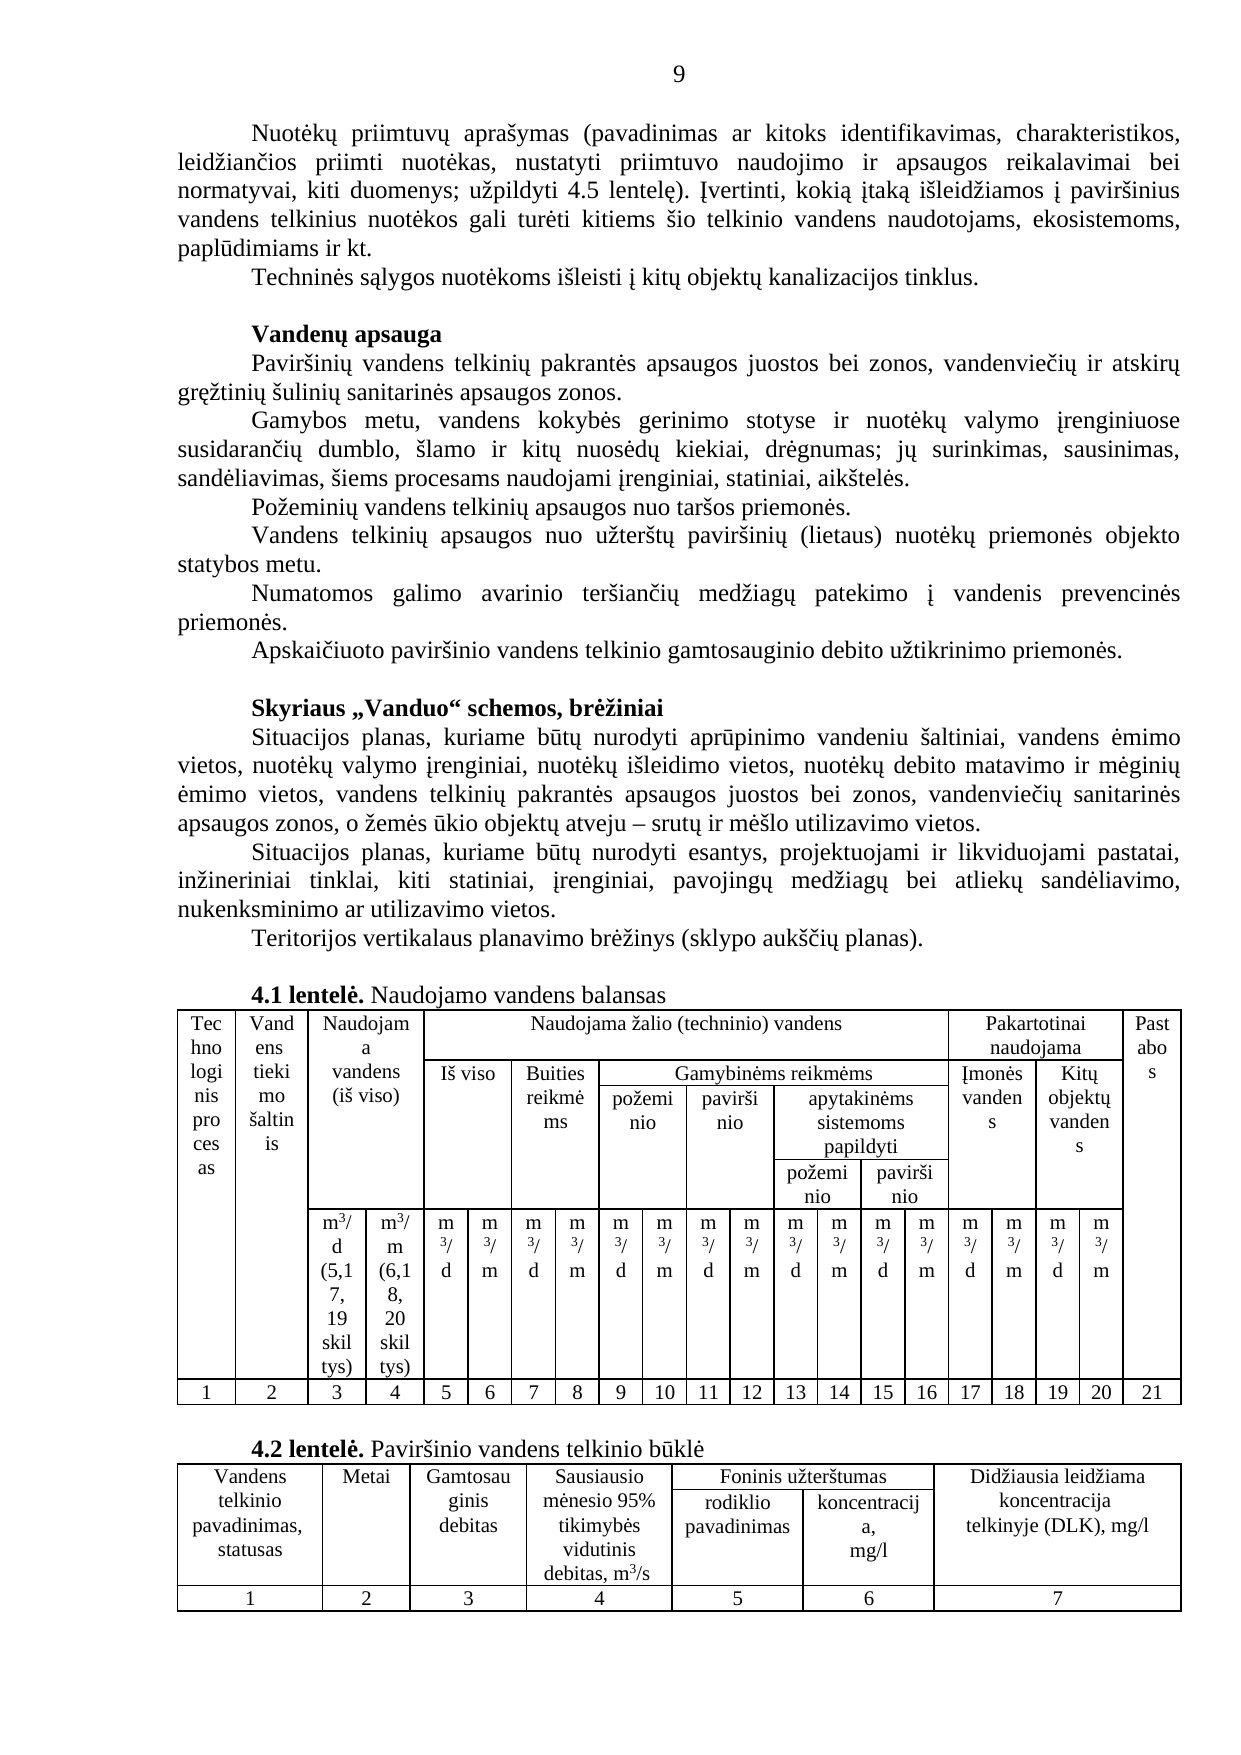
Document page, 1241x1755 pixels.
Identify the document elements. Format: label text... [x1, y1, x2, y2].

table_header Sausiausio mėnesio 95% tikimybės vidutinis debitas, m3/s [527, 1465, 671, 1585]
table_cell m3/d [949, 1210, 991, 1378]
table_cell m3/m [1080, 1210, 1122, 1378]
table_cell m3/m [731, 1210, 773, 1378]
text Apskaičiuoto paviršinio vandens telkinio gamtosauginio debito užtikrinimo priemonės. [177, 636, 1181, 664]
table_cell 5 [673, 1586, 802, 1610]
table_header Foninis užterštumas [673, 1465, 933, 1488]
text Skyriaus „Vanduo“ schemos, brėžiniai [177, 693, 1181, 722]
table_cell Kitų objektų vandens [1037, 1061, 1122, 1208]
table_cell m3/d (5,17, 19 skiltys) [309, 1210, 365, 1378]
table_cell 2 [236, 1380, 307, 1404]
table_header Technologinis procesas [178, 1011, 235, 1378]
text Požeminių vandens telkinių apsaugos nuo taršos priemonės. [177, 492, 1181, 521]
table_header Vandens telkinio pavadinimas, statusas [178, 1465, 322, 1585]
table_header Vandens tiekimo šaltinis [236, 1011, 307, 1378]
text 4.2 lentelė. Paviršinio vandens telkinio būklė [177, 1434, 1181, 1463]
text Teritorijos vertikalaus planavimo brėžinys (sklypo aukščių planas). [177, 923, 1181, 952]
table_cell 1 [178, 1586, 322, 1610]
table_cell 6 [469, 1380, 511, 1404]
table_cell m3/m [469, 1210, 511, 1378]
table_cell m3/d [862, 1210, 904, 1378]
table_cell m3/m [818, 1210, 860, 1378]
table_cell 4 [527, 1586, 671, 1610]
table_cell m3/d [512, 1210, 555, 1378]
table_cell 6 [804, 1586, 933, 1610]
text Numatomos galimo avarinio teršiančių medžiagų patekimo į vandenis prevencinės priemonės. [177, 578, 1181, 636]
table_cell apytakinėms sistemoms papildyti [775, 1086, 948, 1158]
table_cell 3 [411, 1586, 526, 1610]
table_cell 15 [862, 1380, 904, 1404]
table_cell Įmonės vandens [949, 1061, 1035, 1208]
table_header Naudojama vandens (iš viso) [309, 1011, 423, 1208]
table_cell 10 [643, 1380, 686, 1404]
table_cell 11 [687, 1380, 729, 1404]
table_cell 8 [556, 1380, 598, 1404]
table_header Didžiausia leidžiama koncentracija telkinyje (DLK), mg/l [935, 1465, 1180, 1585]
table_cell 7 [512, 1380, 555, 1404]
table_cell m3/d [600, 1210, 642, 1378]
table_cell rodiklio pavadinimas [673, 1490, 802, 1585]
text Vandens telkinių apsaugos nuo užterštų paviršinių (lietaus) nuotėkų priemonės objekto statybos metu. [177, 521, 1181, 578]
text Techninės sąlygos nuotėkoms išleisti į kitų objektų kanalizacijos tinklus. [177, 262, 1181, 291]
table_cell m3/d [425, 1210, 467, 1378]
table_cell paviršinio [687, 1086, 773, 1208]
table_cell požeminio [600, 1086, 686, 1208]
table_cell 7 [935, 1586, 1180, 1610]
table_header Naudojama žalio (techninio) vandens [425, 1011, 948, 1059]
table_cell 12 [731, 1380, 773, 1404]
table_cell [1124, 1208, 1180, 1378]
table_cell 4 [367, 1380, 423, 1404]
table_cell 3 [309, 1380, 365, 1404]
table_cell m3/m [993, 1210, 1035, 1378]
table_cell m3/d [775, 1210, 817, 1378]
table_cell 13 [775, 1380, 817, 1404]
table_cell 18 [993, 1380, 1035, 1404]
table_cell 14 [818, 1380, 860, 1404]
table_cell paviršinio [862, 1160, 948, 1208]
table_cell m3/m [643, 1210, 686, 1378]
table_cell 9 [600, 1380, 642, 1404]
text 4.1 lentelė. Naudojamo vandens balansas [177, 981, 1181, 1009]
text Situacijos planas, kuriame būtų nurodyti esantys, projektuojami ir likviduojami pastatai, inžineriniai tinklai, kiti statiniai, įrenginiai, pavojingų medžiagų bei atliekų sandėliavimo, nukenksminimo ar utilizavimo vietos. [177, 837, 1181, 923]
table_cell 16 [906, 1380, 948, 1404]
table_cell 20 [1080, 1380, 1122, 1404]
text Nuotėkų priimtuvų aprašymas (pavadinimas ar kitoks identifikavimas, charakteristikos, leidžiančios priimti nuotėkas, nustatyti priimtuvo naudojimo ir apsaugos reikalavimai bei normatyvai, kiti duomenys; užpildyti 4.5 lentelę). Įvertinti, kokią įtaką išleidžiamos į paviršinius vandens telkinius nuotėkos gali turėti kitiems šio telkinio vandens naudotojams, ekosistemoms, paplūdimiams ir kt. [177, 118, 1181, 262]
text Situacijos planas, kuriame būtų nurodyti aprūpinimo vandeniu šaltiniai, vandens ėmimo vietos, nuotėkų valymo įrenginiai, nuotėkų išleidimo vietos, nuotėkų debito matavimo ir mėginių ėmimo vietos, vandens telkinių pakrantės apsaugos juostos bei zonos, vandenviečių sanitarinės apsaugos zonos, o žemės ūkio objektų atveju – srutų ir mėšlo utilizavimo vietos. [177, 722, 1181, 837]
text Gamybos metu, vandens kokybės gerinimo stotyse ir nuotėkų valymo įrenginiuose susidarančių dumblo, šlamo ir kitų nuosėdų kiekiai, drėgnumas; jų surinkimas, sausinimas, sandėliavimas, šiems procesams naudojami įrenginiai, statiniai, aikštelės. [177, 406, 1181, 492]
table_cell 21 [1124, 1380, 1180, 1404]
table_cell Buities reikmėms [512, 1061, 598, 1208]
table_cell m3/d [687, 1210, 729, 1378]
table_cell m3/d [1037, 1210, 1079, 1378]
table_cell 5 [425, 1380, 467, 1404]
table_cell 2 [323, 1586, 409, 1610]
table_cell 1 [178, 1380, 235, 1404]
table_cell Iš viso [425, 1061, 511, 1208]
table_header Gamtosauginis debitas [411, 1465, 526, 1585]
table_header Pakartotinai naudojama [949, 1011, 1122, 1059]
table_cell m3/m [906, 1210, 948, 1378]
table_header Metai [323, 1465, 409, 1585]
table_cell m3/m (6,18, 20 skiltys) [367, 1210, 423, 1378]
table_cell Gamybinėms reikmėms [600, 1061, 948, 1085]
table_cell 19 [1037, 1380, 1079, 1404]
table_cell 17 [949, 1380, 991, 1404]
table_cell koncentracija, mg/l [804, 1490, 933, 1585]
table_cell m3/m [556, 1210, 598, 1378]
text Vandenų apsauga [177, 319, 1181, 348]
text Paviršinių vandens telkinių pakrantės apsaugos juostos bei zonos, vandenviečių ir atskirų gręžtinių šulinių sanitarinės apsaugos zonos. [177, 348, 1181, 406]
table_cell požeminio [775, 1160, 860, 1208]
table_header Pastabos [1124, 1011, 1180, 1208]
